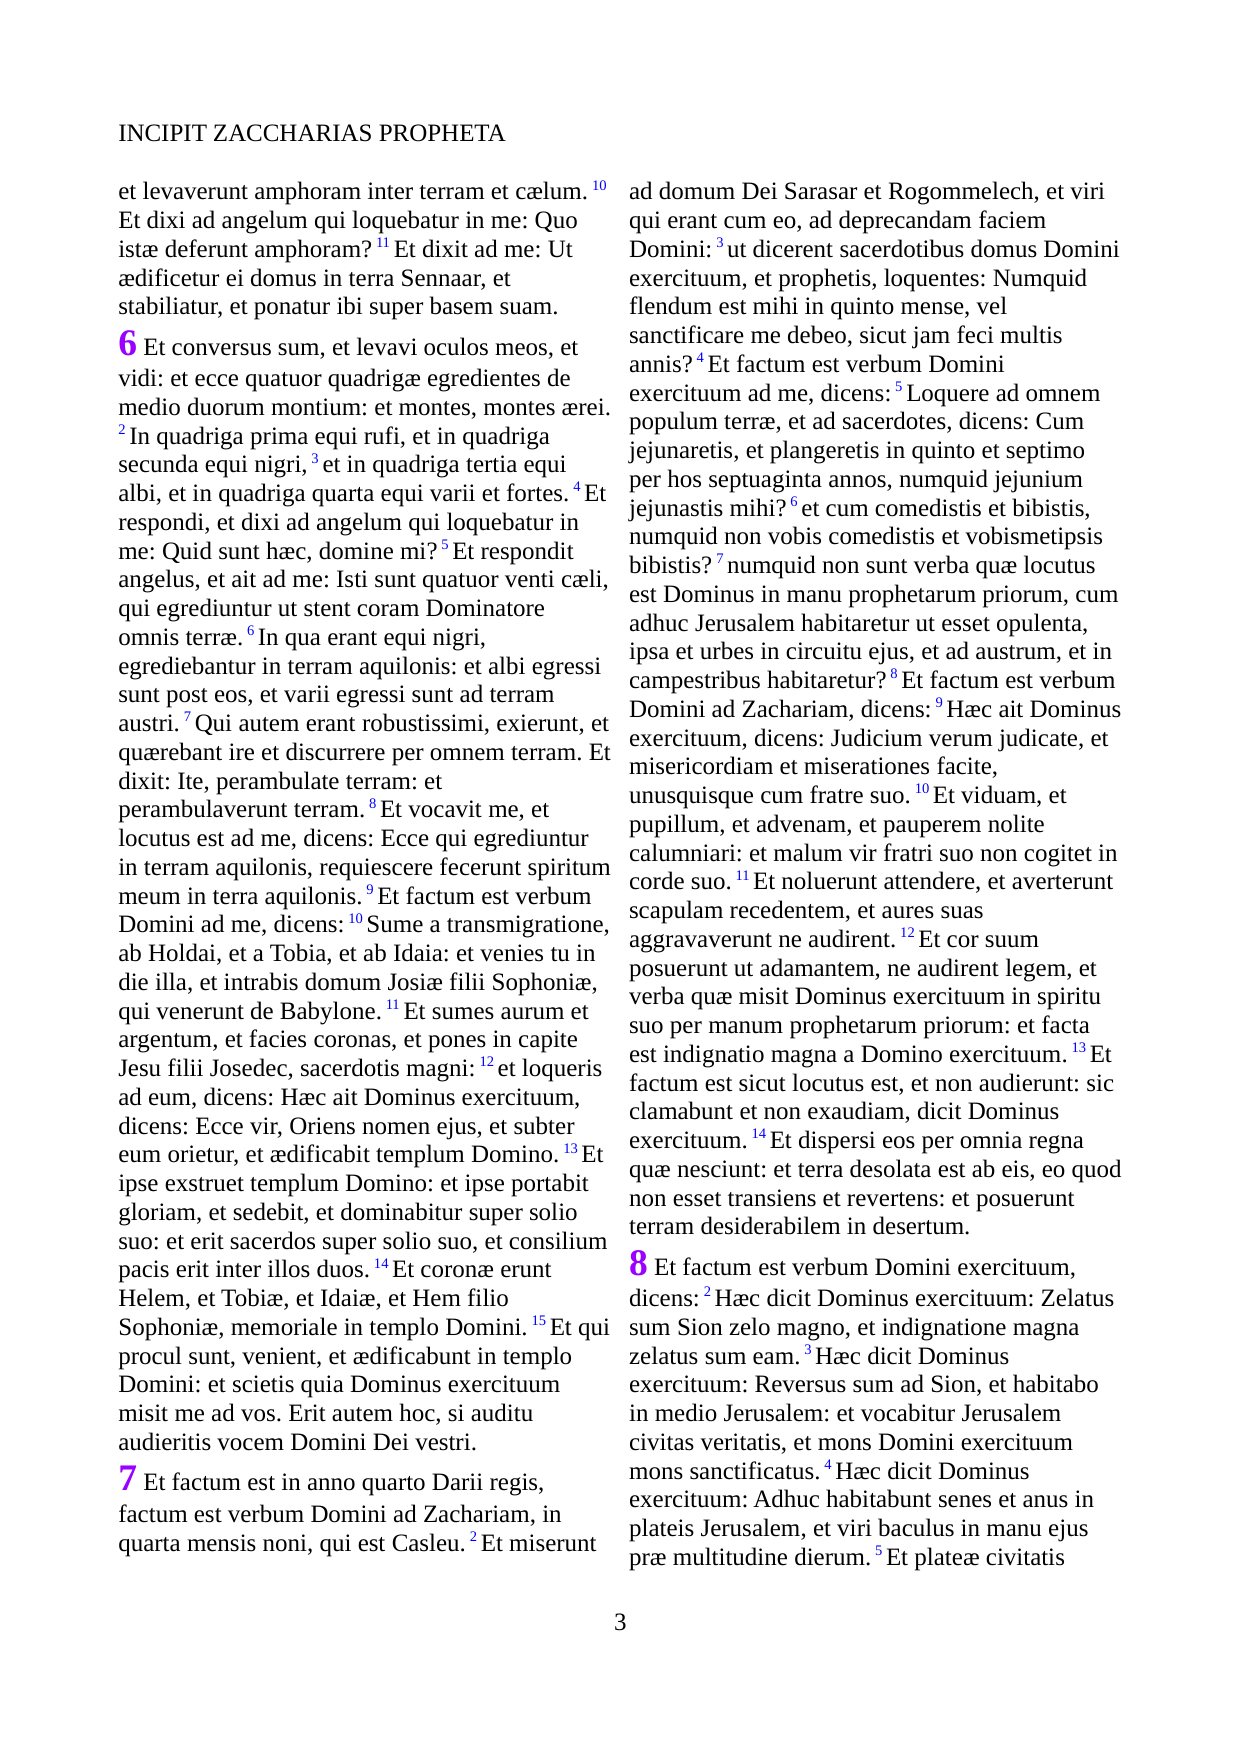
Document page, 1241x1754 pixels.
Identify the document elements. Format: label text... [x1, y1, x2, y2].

text 7 Et factum est in anno quarto Darii regis, factum est verbum Domini ad Zachariam, in quarta mensis noni, qui est Casleu. 2 Et miserunt [118, 1456, 611, 1556]
text 8 Et factum est verbum Domini exercituum, dicens: 2 Hæc dicit Dominus exercituum: Zelatus sum Sion zelo magno, et indignatione magna zelatus sum eam. 3 Hæc dicit Dominus exercituum: Reversus sum ad Sion, et habitabo in medio Jerusalem: et vocabitur Jerusalem civitas veritatis, et mons Domini exercituum mons sanctificatus. 4 Hæc dicit Dominus exercituum: Adhuc habitabunt senes et anus in plateis Jerusalem, et viri baculus in manu ejus præ multitudine dierum. 5 Et plateæ civitatis [629, 1240, 1122, 1571]
text et levaverunt amphoram inter terram et cælum. 10 Et dixi ad angelum qui loquebatur in me: Quo istæ deferunt amphoram? 11 Et dixit ad me: Ut ædificetur ei domus in terra Sennaar, et stabiliatur, et ponatur ibi super basem suam. [118, 176, 611, 320]
text 6 Et conversus sum, et levavi oculos meos, et vidi: et ecce quatuor quadrigæ egredientes de medio duorum montium: et montes, montes ærei. 2 In quadriga prima equi rufi, et in quadriga secunda equi nigri, 3 et in quadriga tertia equi albi, et in quadriga quarta equi varii et fortes. 4 Et respondi, et dixi ad angelum qui loquebatur in me: Quid sunt hæc, domine mi? 5 Et respondit angelus, et ait ad me: Isti sunt quatuor venti cæli, qui egrediuntur ut stent coram Dominatore omnis terræ. 6 In qua erant equi nigri, egrediebantur in terram aquilonis: et albi egressi sunt post eos, et varii egressi sunt ad terram austri. 7 Qui autem erant robustissimi, exierunt, et quærebant ire et discurrere per omnem terram. Et dixit: Ite, perambulate terram: et perambulaverunt terram. 8 Et vocavit me, et locutus est ad me, dicens: Ecce qui egrediuntur in terram aquilonis, requiescere fecerunt spiritum meum in terra aquilonis. 9 Et factum est verbum Domini ad me, dicens: 10 Sume a transmigratione, ab Holdai, et a Tobia, et ab Idaia: et venies tu in die illa, et intrabis domum Josiæ filii Sophoniæ, qui venerunt de Babylone. 11 Et sumes aurum et argentum, et facies coronas, et pones in capite Jesu filii Josedec, sacerdotis magni: 12 et loqueris ad eum, dicens: Hæc ait Dominus exercituum, dicens: Ecce vir, Oriens nomen ejus, et subter eum orietur, et ædificabit templum Domino. 13 Et ipse exstruet templum Domino: et ipse portabit gloriam, et sedebit, et dominabitur super solio suo: et erit sacerdos super solio suo, et consilium pacis erit inter illos duos. 14 Et coronæ erunt Helem, et Tobiæ, et Idaiæ, et Hem filio Sophoniæ, memoriale in templo Domini. 15 Et qui procul sunt, venient, et ædificabunt in templo Domini: et scietis quia Dominus exercituum misit me ad vos. Erit autem hoc, si auditu audieritis vocem Domini Dei vestri. [118, 320, 611, 1456]
text ad domum Dei Sarasar et Rogommelech, et viri qui erant cum eo, ad deprecandam faciem Domini: 3 ut dicerent sacerdotibus domus Domini exercituum, et prophetis, loquentes: Numquid flendum est mihi in quinto mense, vel sanctificare me debeo, sicut jam feci multis annis? 4 Et factum est verbum Domini exercituum ad me, dicens: 5 Loquere ad omnem populum terræ, et ad sacerdotes, dicens: Cum jejunaretis, et plangeretis in quinto et septimo per hos septuaginta annos, numquid jejunium jejunastis mihi? 6 et cum comedistis et bibistis, numquid non vobis comedistis et vobismetipsis bibistis? 7 numquid non sunt verba quæ locutus est Dominus in manu prophetarum priorum, cum adhuc Jerusalem habitaretur ut esset opulenta, ipsa et urbes in circuitu ejus, et ad austrum, et in campestribus habitaretur? 8 Et factum est verbum Domini ad Zachariam, dicens: 9 Hæc ait Dominus exercituum, dicens: Judicium verum judicate, et misericordiam et miserationes facite, unusquisque cum fratre suo. 10 Et viduam, et pupillum, et advenam, et pauperem nolite calumniari: et malum vir fratri suo non cogitet in corde suo. 11 Et noluerunt attendere, et averterunt scapulam recedentem, et aures suas aggravaverunt ne audirent. 12 Et cor suum posuerunt ut adamantem, ne audirent legem, et verba quæ misit Dominus exercituum in spiritu suo per manum prophetarum priorum: et facta est indignatio magna a Domino exercituum. 13 Et factum est sicut locutus est, et non audierunt: sic clamabunt et non exaudiam, dicit Dominus exercituum. 14 Et dispersi eos per omnia regna quæ nesciunt: et terra desolata est ab eis, eo quod non esset transiens et revertens: et posuerunt terram desiderabilem in desertum. [629, 176, 1122, 1240]
